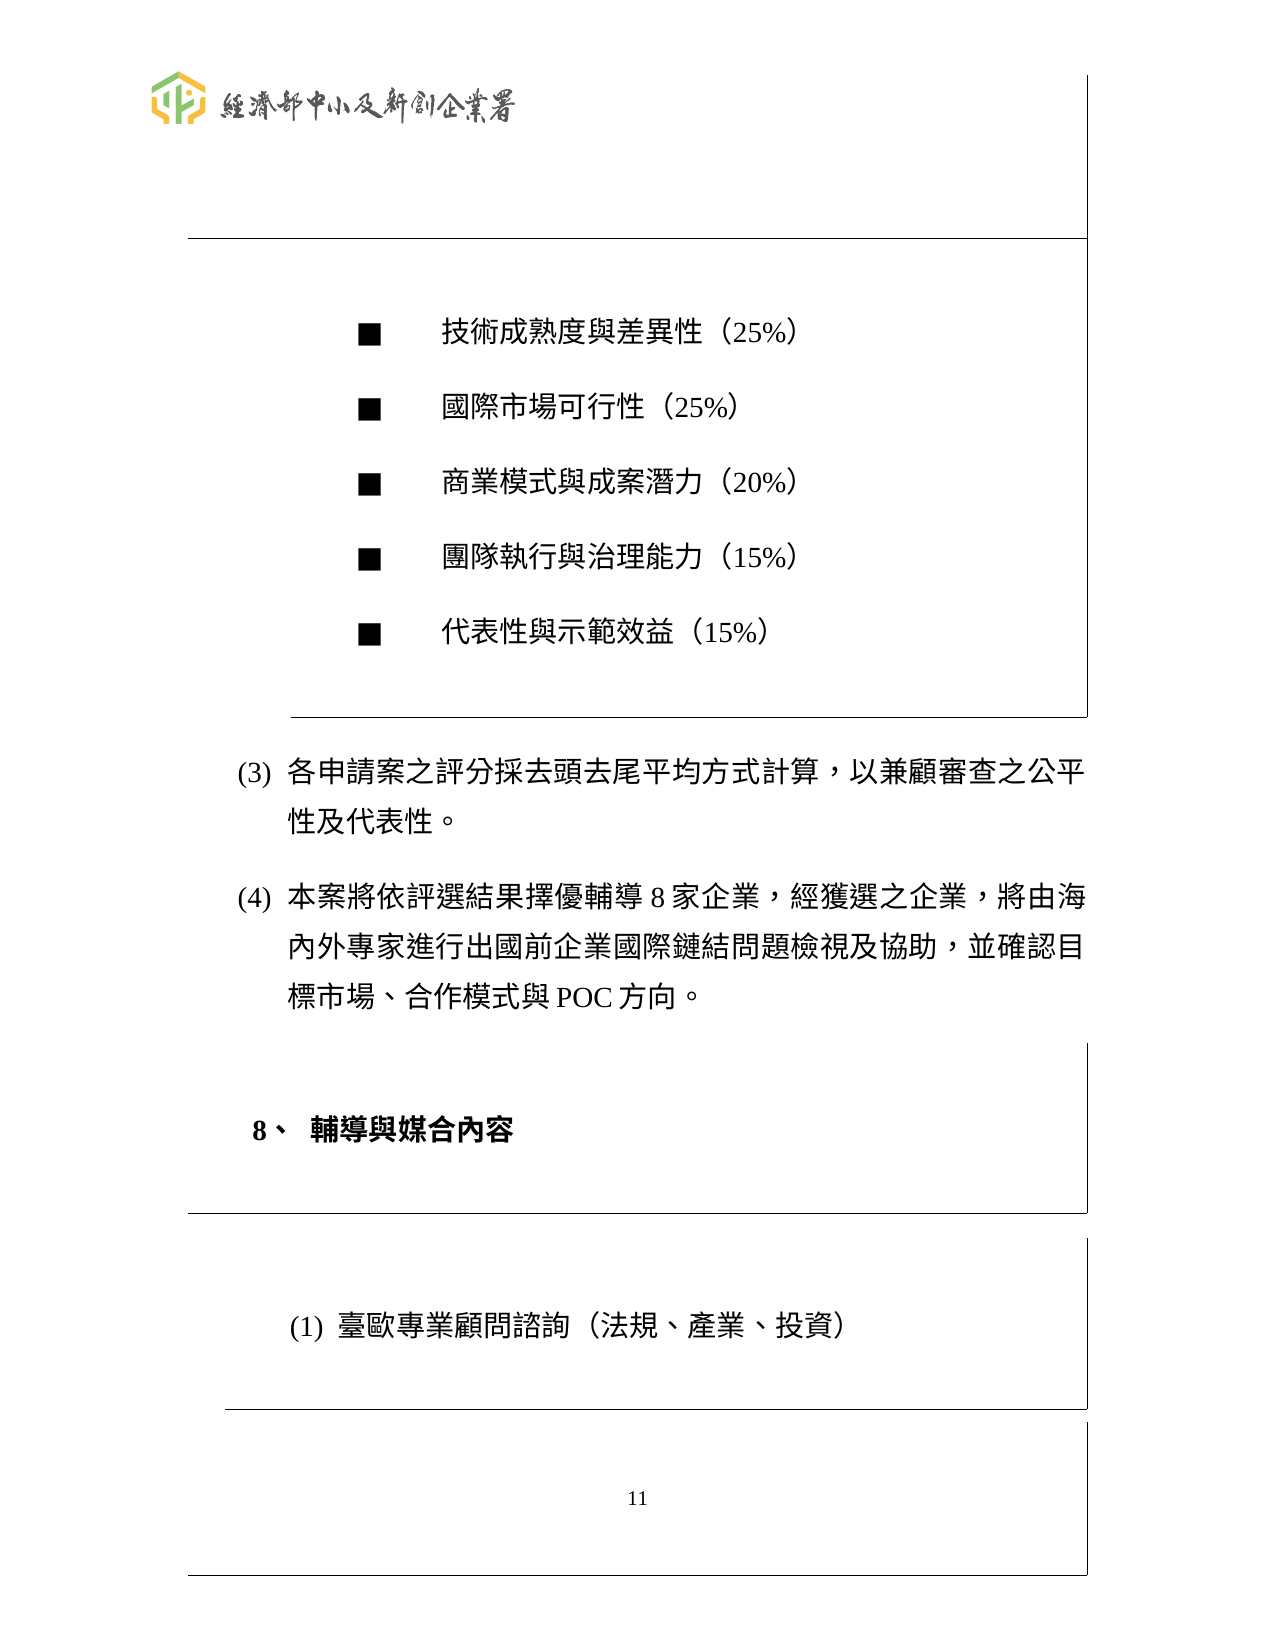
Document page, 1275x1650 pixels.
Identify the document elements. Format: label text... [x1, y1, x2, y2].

list 國際市場可行性（25%） [291, 313, 1087, 388]
list 代表性與示範效益（15%） [291, 538, 1087, 717]
list 各申請案之評分採去頭去尾平均方式計算，以兼顧審查之公平性及代表性。 [237, 742, 1087, 842]
list 輔導與媒合內容 [187, 1042, 1087, 1213]
list 臺歐專業顧問諮詢（法規、產業、投資） [225, 1238, 1087, 1409]
list 商業模式與成案潛力（20%） [291, 388, 1087, 463]
list 團隊執行與治理能力（15%） [291, 463, 1087, 538]
list 本案將依評選結果擇優輔導8家企業，經獲選之企業，將由海內外專家進行出國前企業國際鏈結問題檢視及協助，並確認目標市場、合作模式與POC方向。 [237, 867, 1087, 1017]
list 技術成熟度與差異性（25%） [291, 238, 1087, 313]
